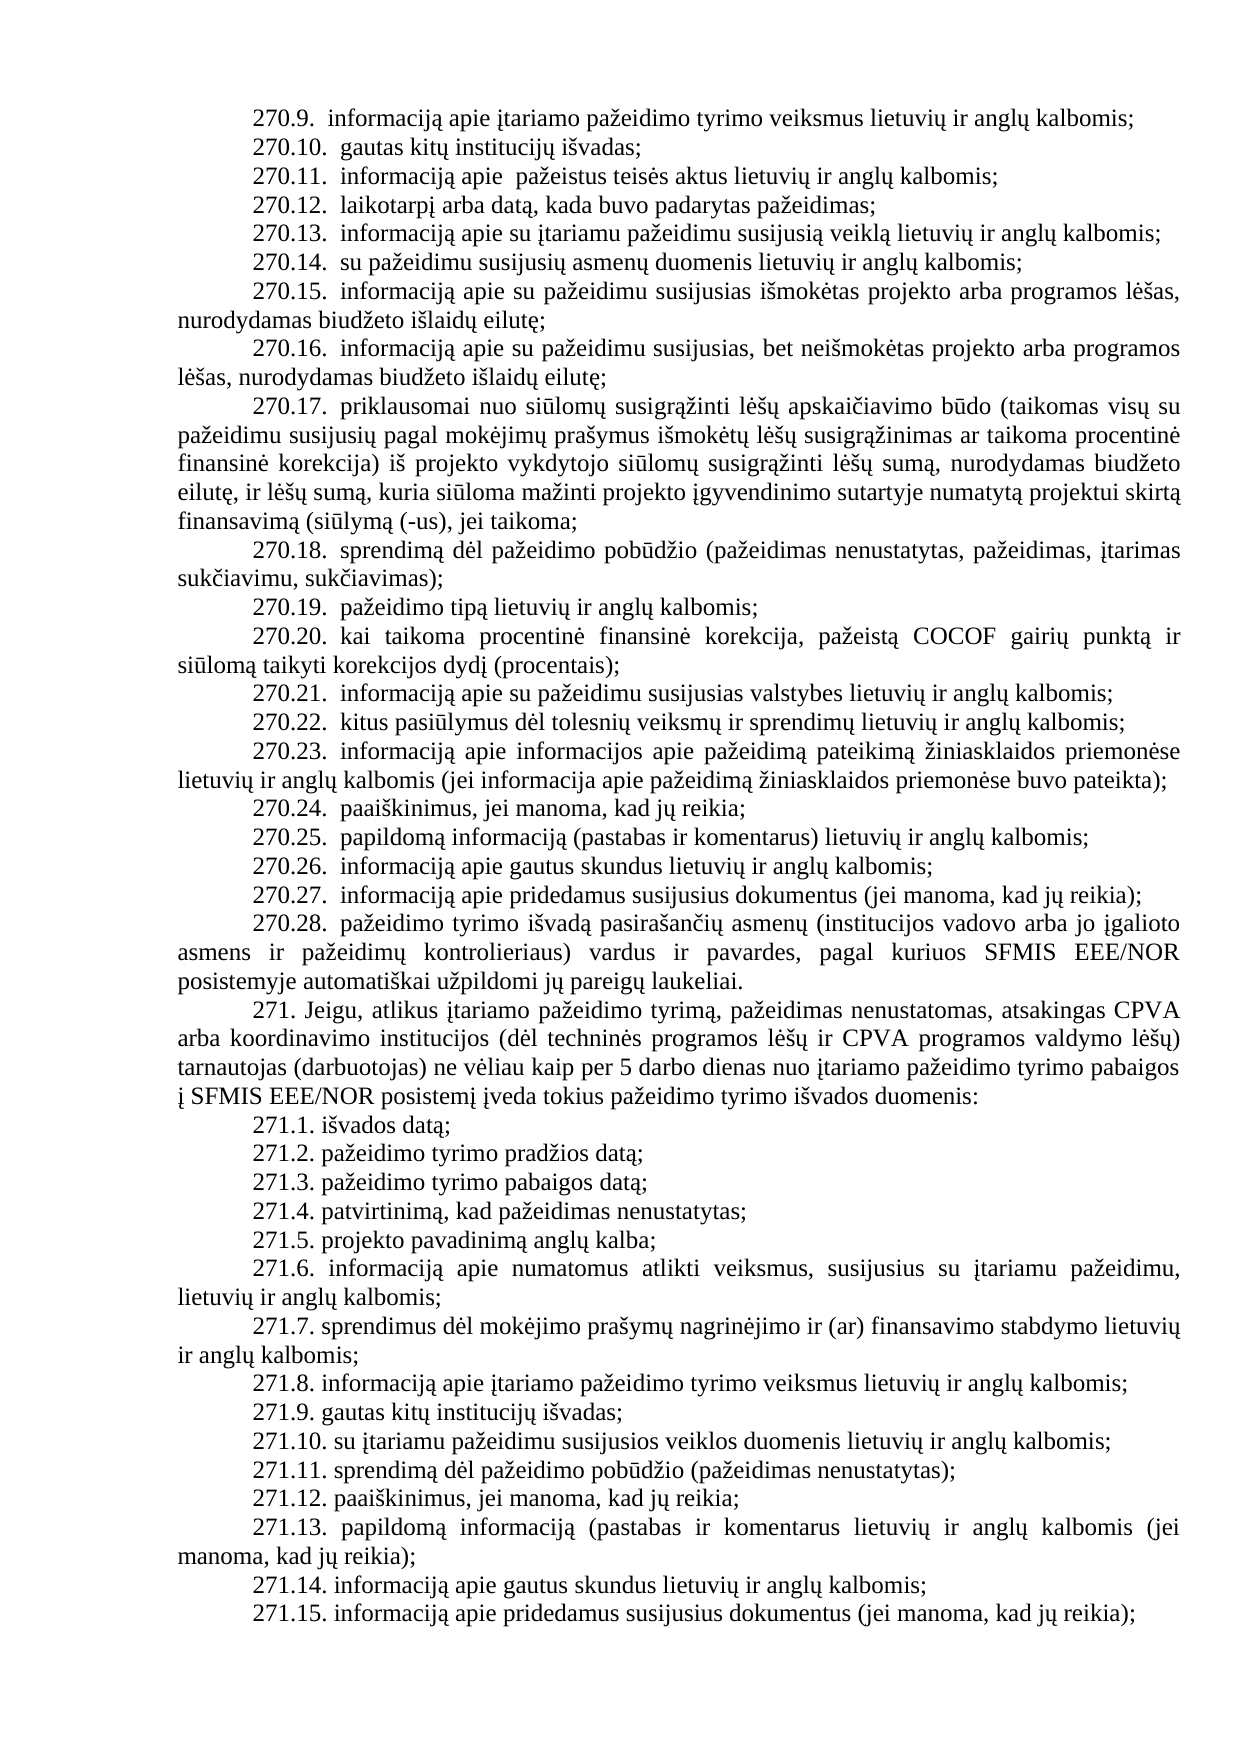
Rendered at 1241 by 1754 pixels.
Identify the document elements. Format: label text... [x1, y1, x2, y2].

text 271.4. patvirtinimą, kad pažeidimas nenustatytas; [177, 1196, 1181, 1225]
text 271.3. pažeidimo tyrimo pabaigos datą; [177, 1167, 1181, 1196]
text 271. Jeigu, atlikus įtariamo pažeidimo tyrimą, pažeidimas nenustatomas, atsakingas CPVA arba koordinavimo institucijos (dėl techninės programos lėšų ir CPVA programos valdymo lėšų) tarnautojas (darbuotojas) ne vėliau kaip per 5 darbo dienas nuo įtariamo pažeidimo tyrimo pabaigos į SFMIS EEE/NOR posistemį įveda tokius pažeidimo tyrimo išvados duomenis: [177, 995, 1181, 1110]
text 270.20. kai taikoma procentinė finansinė korekcija, pažeistą COCOF gairių punktą ir siūlomą taikyti korekcijos dydį (procentais); [177, 621, 1181, 678]
text 270.25. papildomą informaciją (pastabas ir komentarus) lietuvių ir anglų kalbomis; [177, 822, 1181, 851]
text 271.5. projekto pavadinimą anglų kalba; [177, 1225, 1181, 1253]
text 271.15. informaciją apie pridedamus susijusius dokumentus (jei manoma, kad jų reikia); [177, 1598, 1181, 1627]
text 270.16. informaciją apie su pažeidimu susijusias, bet neišmokėtas projekto arba programos lėšas, nurodydamas biudžeto išlaidų eilutę; [177, 333, 1181, 391]
text 271.2. pažeidimo tyrimo pradžios datą; [177, 1138, 1181, 1167]
text 270.27. informaciją apie pridedamus susijusius dokumentus (jei manoma, kad jų reikia); [177, 880, 1181, 908]
text 270.9. informaciją apie įtariamo pažeidimo tyrimo veiksmus lietuvių ir anglų kalbomis; [177, 103, 1181, 132]
text 271.6. informaciją apie numatomus atlikti veiksmus, susijusius su įtariamu pažeidimu, lietuvių ir anglų kalbomis; [177, 1253, 1181, 1311]
text 271.7. sprendimus dėl mokėjimo prašymų nagrinėjimo ir (ar) finansavimo stabdymo lietuvių ir anglų kalbomis; [177, 1311, 1181, 1368]
text 270.18. sprendimą dėl pažeidimo pobūdžio (pažeidimas nenustatytas, pažeidimas, įtarimas sukčiavimu, sukčiavimas); [177, 535, 1181, 592]
text 271.1. išvados datą; [177, 1110, 1181, 1138]
text 270.17. priklausomai nuo siūlomų susigrąžinti lėšų apskaičiavimo būdo (taikomas visų su pažeidimu susijusių pagal mokėjimų prašymus išmokėtų lėšų susigrąžinimas ar taikoma procentinė finansinė korekcija) iš projekto vykdytojo siūlomų susigrąžinti lėšų sumą, nurodydamas biudžeto eilutę, ir lėšų sumą, kuria siūloma mažinti projekto įgyvendinimo sutartyje numatytą projektui skirtą finansavimą (siūlymą (-us), jei taikoma; [177, 391, 1181, 535]
text 270.11. informaciją apie pažeistus teisės aktus lietuvių ir anglų kalbomis; [177, 161, 1181, 190]
text 270.14. su pažeidimu susijusių asmenų duomenis lietuvių ir anglų kalbomis; [177, 247, 1181, 276]
text 270.24. paaiškinimus, jei manoma, kad jų reikia; [177, 793, 1181, 822]
text 271.8. informaciją apie įtariamo pažeidimo tyrimo veiksmus lietuvių ir anglų kalbomis; [177, 1368, 1181, 1397]
text 270.12. laikotarpį arba datą, kada buvo padarytas pažeidimas; [177, 190, 1181, 218]
text 271.13. papildomą informaciją (pastabas ir komentarus lietuvių ir anglų kalbomis (jei manoma, kad jų reikia); [177, 1512, 1181, 1570]
text 270.10. gautas kitų institucijų išvadas; [177, 132, 1181, 161]
text 270.21. informaciją apie su pažeidimu susijusias valstybes lietuvių ir anglų kalbomis; [177, 678, 1181, 707]
text 270.26. informaciją apie gautus skundus lietuvių ir anglų kalbomis; [177, 851, 1181, 880]
text 270.22. kitus pasiūlymus dėl tolesnių veiksmų ir sprendimų lietuvių ir anglų kalbomis; [177, 707, 1181, 736]
text 270.23. informaciją apie informacijos apie pažeidimą pateikimą žiniasklaidos priemonėse lietuvių ir anglų kalbomis (jei informacija apie pažeidimą žiniasklaidos priemonėse buvo pateikta); [177, 736, 1181, 793]
text 270.13. informaciją apie su įtariamu pažeidimu susijusią veiklą lietuvių ir anglų kalbomis; [177, 218, 1181, 247]
text 270.19. pažeidimo tipą lietuvių ir anglų kalbomis; [177, 592, 1181, 621]
text 271.9. gautas kitų institucijų išvadas; [177, 1397, 1181, 1426]
text 270.28. pažeidimo tyrimo išvadą pasirašančių asmenų (institucijos vadovo arba jo įgalioto asmens ir pažeidimų kontrolieriaus) vardus ir pavardes, pagal kuriuos SFMIS EEE/NOR posistemyje automatiškai užpildomi jų pareigų laukeliai. [177, 908, 1181, 995]
text 270.15. informaciją apie su pažeidimu susijusias išmokėtas projekto arba programos lėšas, nurodydamas biudžeto išlaidų eilutę; [177, 276, 1181, 333]
text 271.14. informaciją apie gautus skundus lietuvių ir anglų kalbomis; [177, 1570, 1181, 1598]
text 271.11. sprendimą dėl pažeidimo pobūdžio (pažeidimas nenustatytas); [177, 1455, 1181, 1483]
text 271.10. su įtariamu pažeidimu susijusios veiklos duomenis lietuvių ir anglų kalbomis; [177, 1426, 1181, 1455]
text 271.12. paaiškinimus, jei manoma, kad jų reikia; [177, 1483, 1181, 1512]
